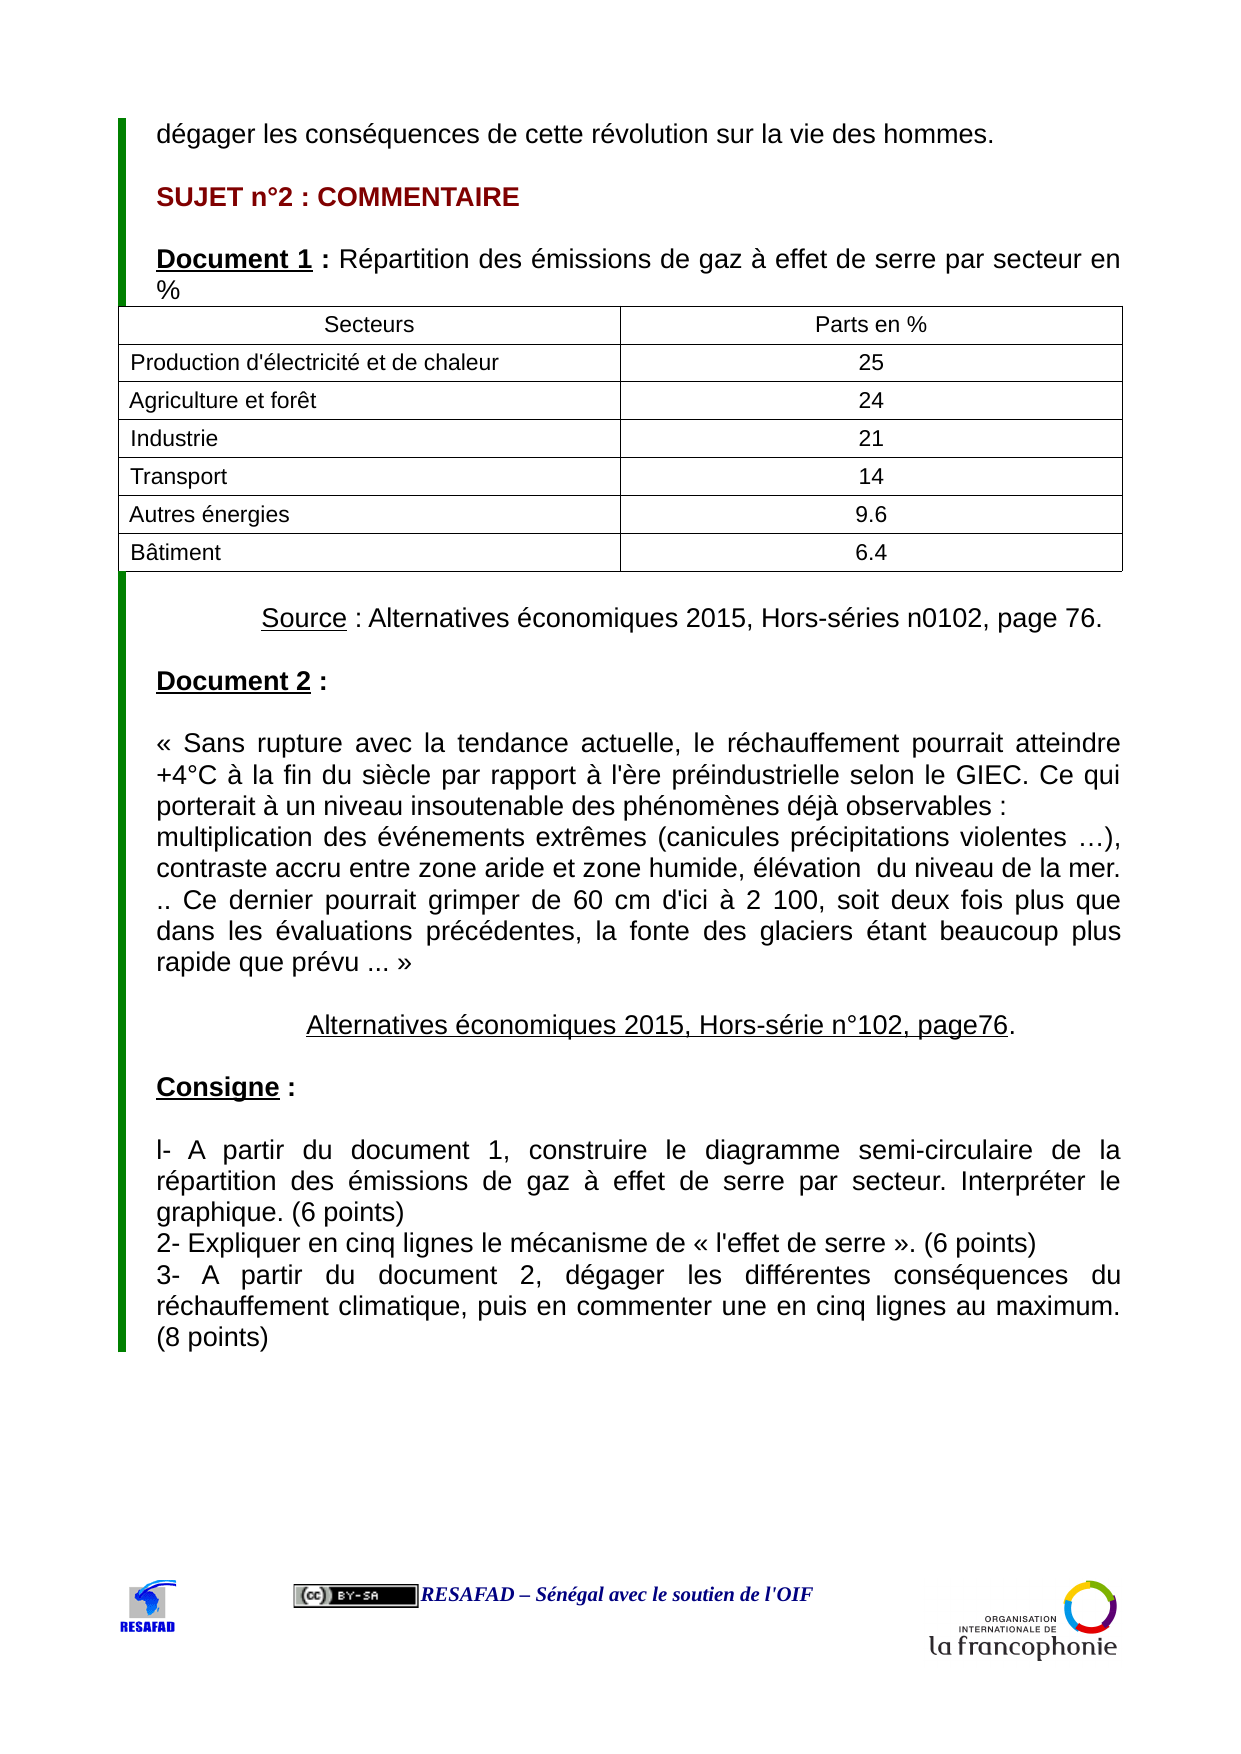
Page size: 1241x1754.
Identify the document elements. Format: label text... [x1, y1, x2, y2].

table_cell 9,6 [621, 496, 1122, 533]
text Source : Alternatives économiques 2015, Hors-séries n0102, page 76. [126, 602, 1122, 634]
table_cell 25 [621, 345, 1122, 381]
text Alternatives économiques 2015, Hors-série n°102, page76. [126, 1009, 1122, 1040]
text l- A partir du document 1, construire le diagramme semi-circulaire de la répartition des émissions de gaz à effet de serre par secteur. Interpréter le graphique. (6 points) [126, 1134, 1122, 1227]
table_cell Bâtiment [119, 534, 620, 571]
table_cell 24 [621, 382, 1122, 419]
table_cell Production d'électricité et de chaleur [119, 345, 620, 381]
table_cell 14 [621, 458, 1122, 495]
text « Sans rupture avec la tendance actuelle, le réchauffement pourrait atteindre +4°C à la fin du siècle par rapport à l'ère préindustrielle selon le GIEC. Ce qui porterait à un niveau insoutenable des phénomènes déjà observables : [126, 727, 1122, 821]
text multiplication des événements extrêmes (canicules précipitations violentes …), contraste accru entre zone aride et zone humide, élévation du niveau de la mer. .. Ce dernier pourrait grimper de 60 cm d'ici à 2 100, soit deux fois plus que dans les évaluations précédentes, la fonte des glaciers étant beaucoup plus rapide que prévu ... » [126, 821, 1122, 977]
picture [922, 1578, 1124, 1668]
table_cell Transport [119, 458, 620, 495]
table_cell 6,4 [621, 534, 1122, 571]
text Document 1 : Répartition des émissions de gaz à effet de serre par secteur en % [126, 243, 1122, 306]
picture [293, 1584, 419, 1608]
table_cell Agriculture et forêt [119, 382, 620, 419]
text dégager les conséquences de cette révolution sur la vie des hommes. [126, 118, 1122, 149]
table_header Secteurs [119, 307, 620, 343]
picture [120, 1580, 177, 1632]
text Document 2 : [126, 665, 1122, 696]
table_cell Autres énergies [119, 496, 620, 533]
table_header Parts en % [621, 307, 1122, 343]
text SUJET n°2 : COMMENTAIRE [126, 181, 1122, 212]
table_cell 21 [621, 420, 1122, 457]
table_cell Industrie [119, 420, 620, 457]
text Consigne : [126, 1071, 1122, 1102]
text 3- A partir du document 2, dégager les différentes conséquences du réchauffement climatique, puis en commenter une en cinq lignes au maximum. (8 points) [126, 1259, 1122, 1352]
text 2- Expliquer en cinq lignes le mécanisme de « l'effet de serre ». (6 points) [126, 1227, 1122, 1259]
